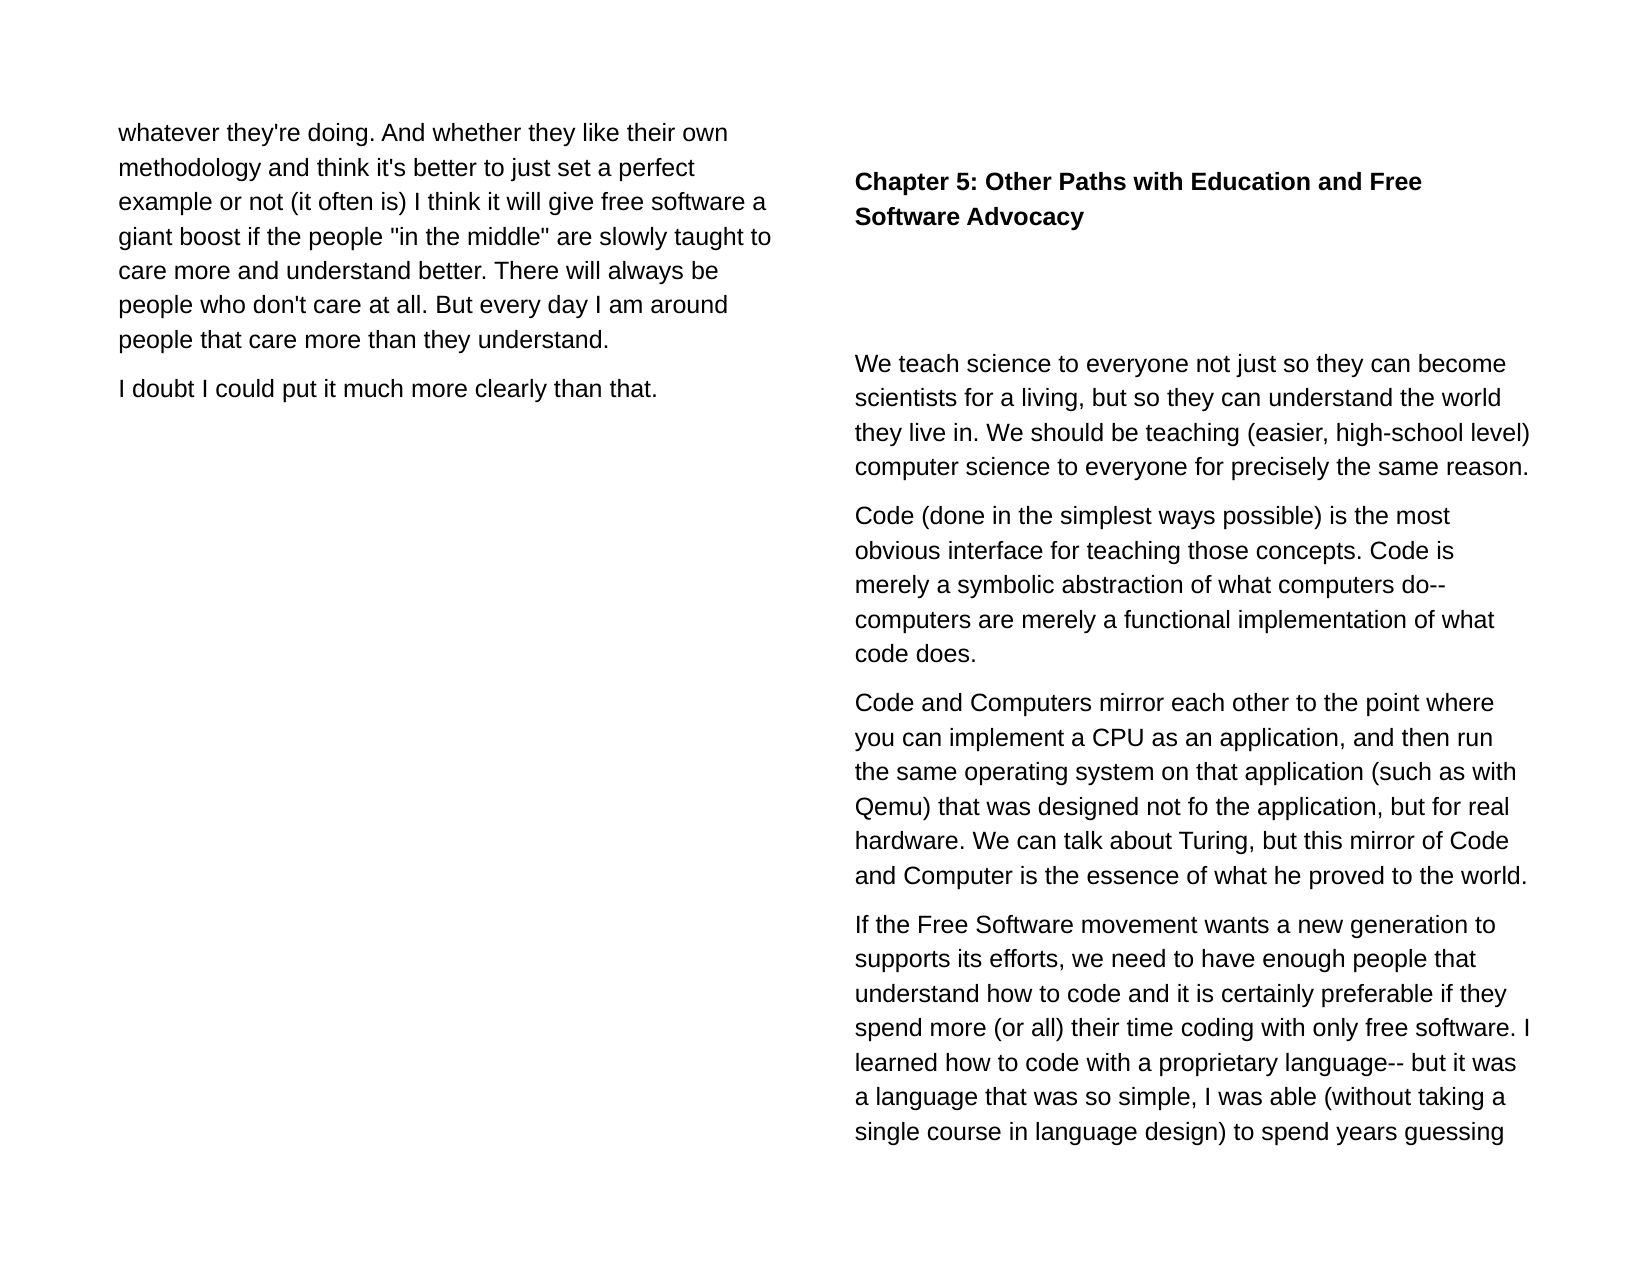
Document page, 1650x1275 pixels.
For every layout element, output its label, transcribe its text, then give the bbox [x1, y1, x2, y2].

text We teach science to everyone not just so they can become scientists for a living, but so they can understand the world they live in. We should be teaching (easier, high-school level) computer science to everyone for precisely the same reason. [854, 349, 1532, 481]
text Code (done in the simplest ways possible) is the most obvious interface for teaching those concepts. Code is merely a symbolic abstraction of what computers do-- computers are merely a functional implementation of what code does. [854, 501, 1532, 668]
text If the Free Software movement wants a new generation to supports its efforts, we need to have enough people that understand how to code and it is certainly preferable if they spend more (or all) their time coding with only free software. I learned how to code with a proprietary language-- but it was a language that was so simple, I was able (without taking a single course in language design) to spend years guessing [854, 910, 1532, 1145]
text I doubt I could put it much more clearly than that. [118, 374, 796, 403]
text Chapter 5: Other Paths with Education and Free Software Advocacy [854, 167, 1532, 230]
text Code and Computers mirror each other to the point where you can implement a CPU as an application, and then run the same operating system on that application (such as with Qemu) that was designed not fo the application, but for real hardware. We can talk about Turing, but this mirror of Code and Computer is the essence of what he proved to the world. [854, 688, 1532, 889]
text whatever they're doing. And whether they like their own methodology and think it's better to just set a perfect example or not (it often is) I think it will give free software a giant boost if the people "in the middle" are slowly taught to care more and understand better. There will always be people who don't care at all. But every day I am around people that care more than they understand. [118, 118, 796, 354]
